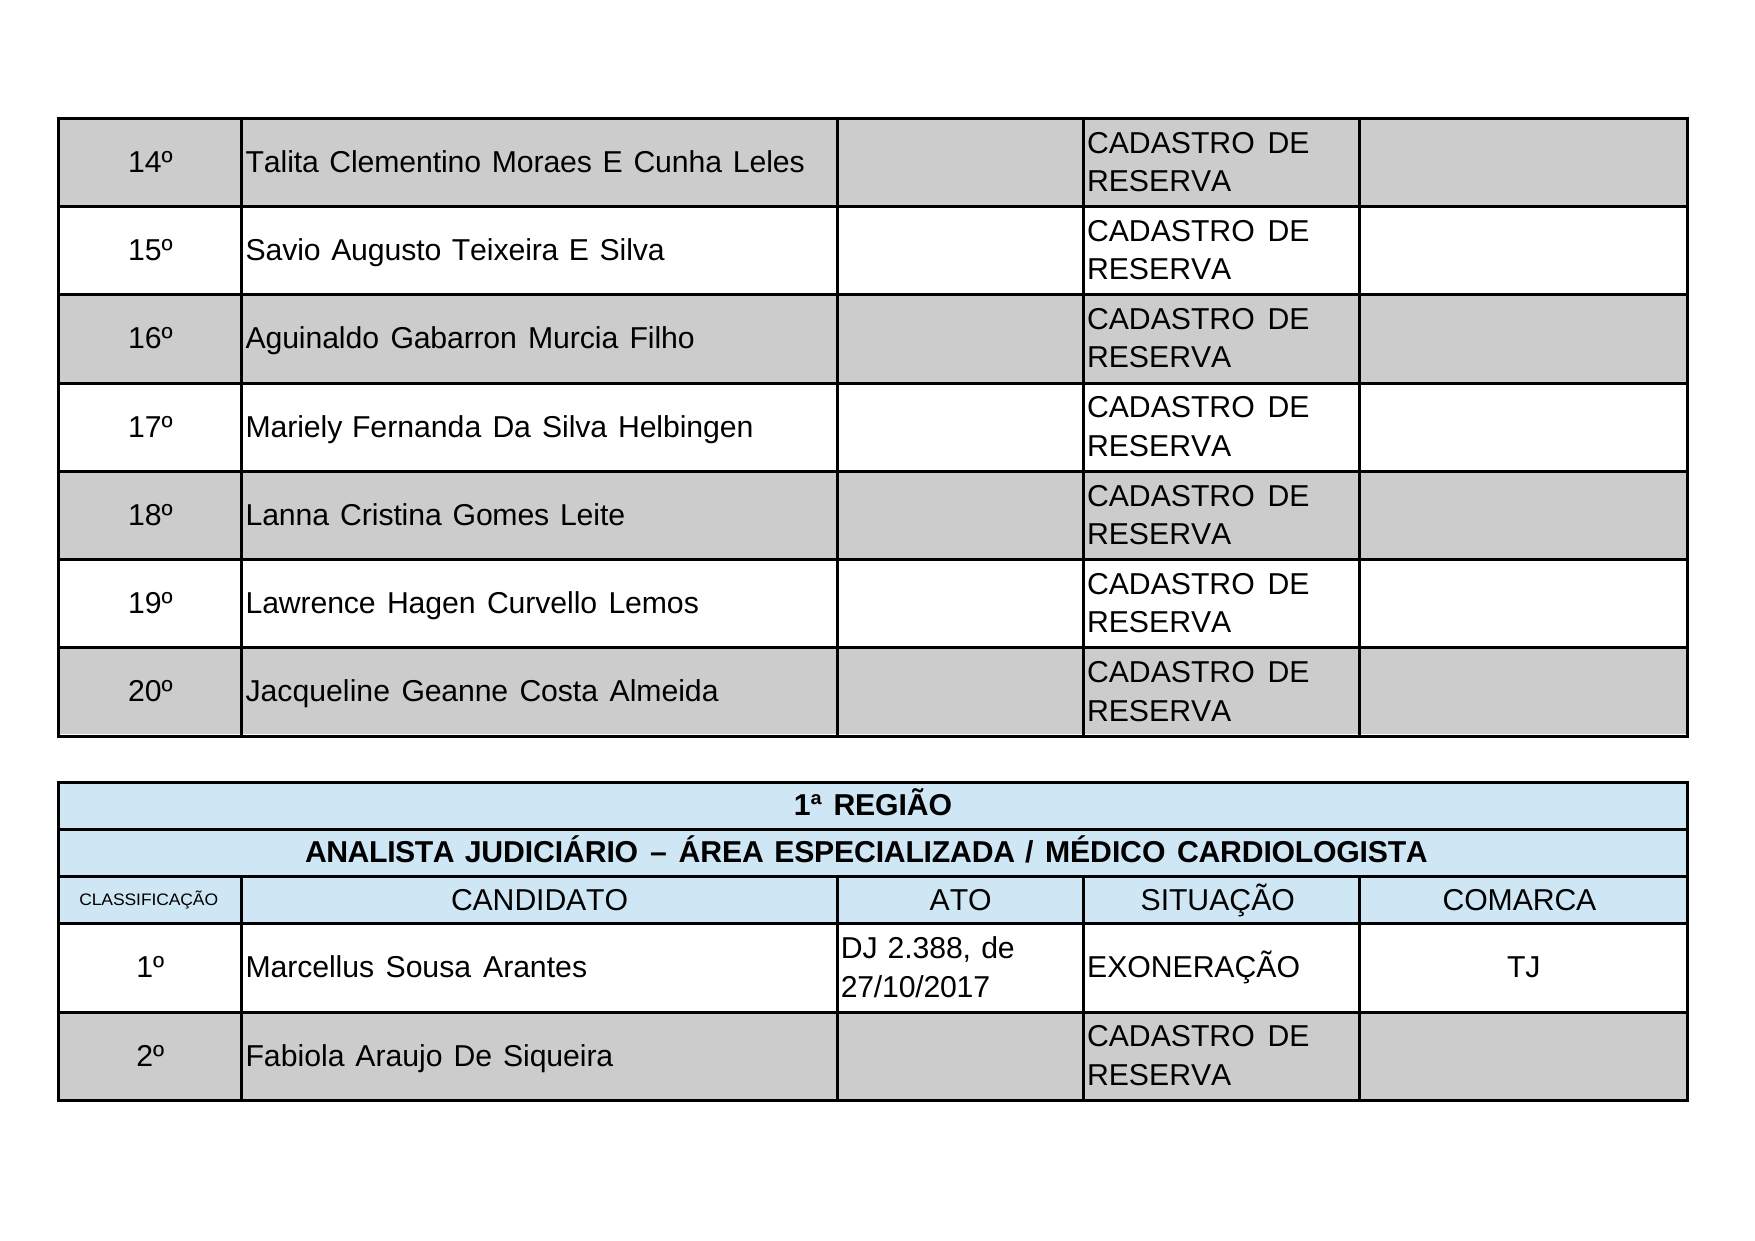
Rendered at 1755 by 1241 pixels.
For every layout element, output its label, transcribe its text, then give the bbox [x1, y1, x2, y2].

table_cell 16º [60, 296, 240, 382]
table_cell SITUAÇÃO [1085, 878, 1358, 922]
table_cell EXONERAÇÃO [1085, 925, 1358, 1011]
table_cell ANALISTA JUDICIÁRIO – ÁREA ESPECIALIZADA / MÉDICO CARDIOLOGISTA [60, 831, 1686, 875]
table_cell CADASTRO DE RESERVA [1085, 208, 1358, 293]
table_cell Fabiola Araujo De Siqueira [243, 1014, 836, 1099]
table_cell [1361, 296, 1686, 382]
table_cell [1361, 385, 1686, 470]
table_cell [839, 473, 1082, 558]
table_cell Lawrence Hagen Curvello Lemos [243, 561, 836, 646]
table_cell CADASTRO DE RESERVA [1085, 296, 1358, 382]
table_cell ATO [839, 878, 1082, 922]
table_header 14º [60, 120, 240, 205]
table_cell [839, 296, 1082, 382]
table_header [1361, 120, 1686, 205]
table_cell TJ [1361, 925, 1686, 1011]
table_cell [1361, 649, 1686, 734]
table_header Talita Clementino Moraes E Cunha Leles [243, 120, 836, 205]
table_cell DJ 2.388, de 27/10/2017 [839, 925, 1082, 1011]
table_cell CADASTRO DE RESERVA [1085, 1014, 1358, 1099]
table_cell COMARCA [1361, 878, 1686, 922]
table_cell CADASTRO DE RESERVA [1085, 561, 1358, 646]
table_cell CADASTRO DE RESERVA [1085, 385, 1358, 470]
table_header CADASTRO DE RESERVA [1085, 120, 1358, 205]
table_cell 17º [60, 385, 240, 470]
table_cell [1361, 1014, 1686, 1099]
table_cell Savio Augusto Teixeira E Silva [243, 208, 836, 293]
table_cell 1º [60, 925, 240, 1011]
table_cell 2º [60, 1014, 240, 1099]
table_cell 20º [60, 649, 240, 734]
table_cell CADASTRO DE RESERVA [1085, 649, 1358, 734]
table_cell 18º [60, 473, 240, 558]
table_cell CADASTRO DE RESERVA [1085, 473, 1358, 558]
table_cell [839, 561, 1082, 646]
table_cell 19º [60, 561, 240, 646]
table_cell 15º [60, 208, 240, 293]
table_cell [839, 649, 1082, 734]
table_cell [1361, 561, 1686, 646]
table_cell Marcellus Sousa Arantes [243, 925, 836, 1011]
table_cell [1361, 208, 1686, 293]
table_cell [1361, 473, 1686, 558]
table_header [839, 120, 1082, 205]
table_cell Mariely Fernanda Da Silva Helbingen [243, 385, 836, 470]
table_cell [839, 385, 1082, 470]
table_cell [839, 1014, 1082, 1099]
table_cell CANDIDATO [243, 878, 836, 922]
table_cell CLASSIFICAÇÃO [60, 878, 240, 922]
table_header 1ª REGIÃO [60, 784, 1686, 828]
table_cell Aguinaldo Gabarron Murcia Filho [243, 296, 836, 382]
table_cell Jacqueline Geanne Costa Almeida [243, 649, 836, 734]
table_cell Lanna Cristina Gomes Leite [243, 473, 836, 558]
table_cell [839, 208, 1082, 293]
